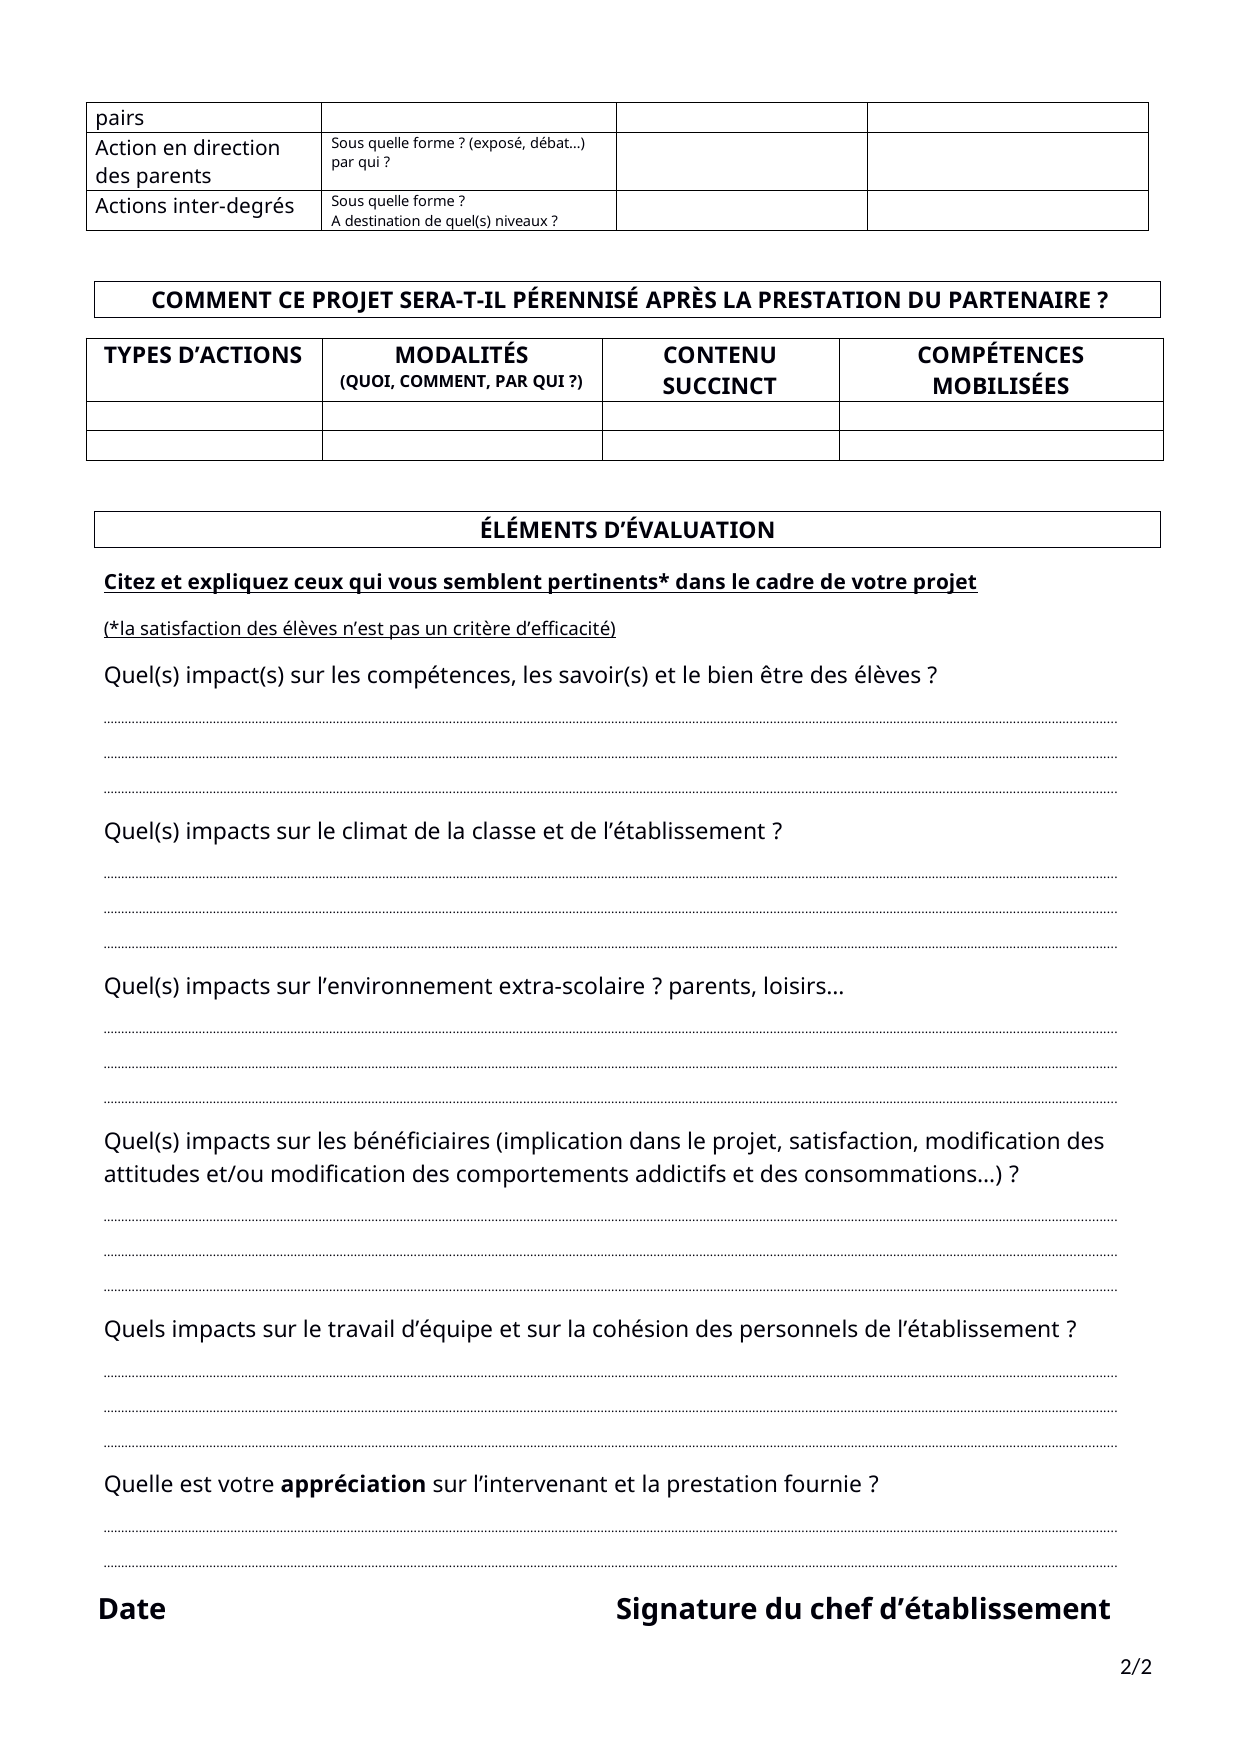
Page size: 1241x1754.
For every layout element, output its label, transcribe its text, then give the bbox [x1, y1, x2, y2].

table_cell [868, 191, 1148, 230]
text COMMENT CE PROJET SERA-T-IL PÉRENNISÉ APRÈS LA PRESTATION DU PARTENAIRE ? [95, 282, 1160, 317]
text Citez et expliquez ceux qui vous semblent pertinents* dans le cadre de votre projet [103, 567, 1152, 596]
text Date Signature du chef d’établissement [97, 1588, 1152, 1628]
text ÉLÉMENTS D’ÉVALUATION [95, 512, 1160, 547]
text (*la satisfaction des élèves n’est pas un critère d’efficacité) [103, 615, 1152, 641]
table_header CONTENU SUCCINCT [603, 339, 839, 401]
table_cell [840, 431, 1163, 460]
table_cell [617, 103, 867, 132]
table_header MODALITÉS (QUOI, COMMENT, PAR QUI ?) [323, 339, 602, 401]
table_cell [322, 103, 616, 132]
text Quel(s) impacts sur les bénéficiaires (implication dans le projet, satisfaction, modification des attitudes et/ou modification des comportements addictifs et des consommations…) ? [103, 1125, 1152, 1189]
table_header COMPÉTENCES MOBILISÉES [840, 339, 1163, 401]
table_cell [87, 402, 322, 430]
table_cell [323, 402, 602, 430]
table_cell [617, 133, 867, 190]
table_cell Actions inter-degrés [87, 191, 321, 230]
text Quel(s) impact(s) sur les compétences, les savoir(s) et le bien être des élèves ? [103, 659, 1152, 691]
text Quelle est votre appréciation sur l’intervenant et la prestation fournie ? [103, 1468, 1152, 1499]
text Quel(s) impacts sur le climat de la classe et de l’établissement ? [103, 814, 1152, 846]
table_cell [603, 431, 839, 460]
table_header TYPES D’ACTIONS [87, 339, 322, 401]
table_cell [617, 191, 867, 230]
table_cell [87, 431, 322, 460]
table_cell pairs [87, 103, 321, 132]
table_cell [868, 133, 1148, 190]
table_cell Action en direction des parents [87, 133, 321, 190]
text Quels impacts sur le travail d’équipe et sur la cohésion des personnels de l’établissement ? [103, 1313, 1152, 1344]
table_cell [868, 103, 1148, 132]
table_cell [603, 402, 839, 430]
table_cell [840, 402, 1163, 430]
table_cell [323, 431, 602, 460]
table_cell Sous quelle forme ? A destination de quel(s) niveaux ? [322, 191, 616, 230]
text Quel(s) impacts sur l’environnement extra-scolaire ? parents, loisirs… [103, 970, 1152, 1001]
table_cell Sous quelle forme ? (exposé, débat…) par qui ? [322, 133, 616, 190]
